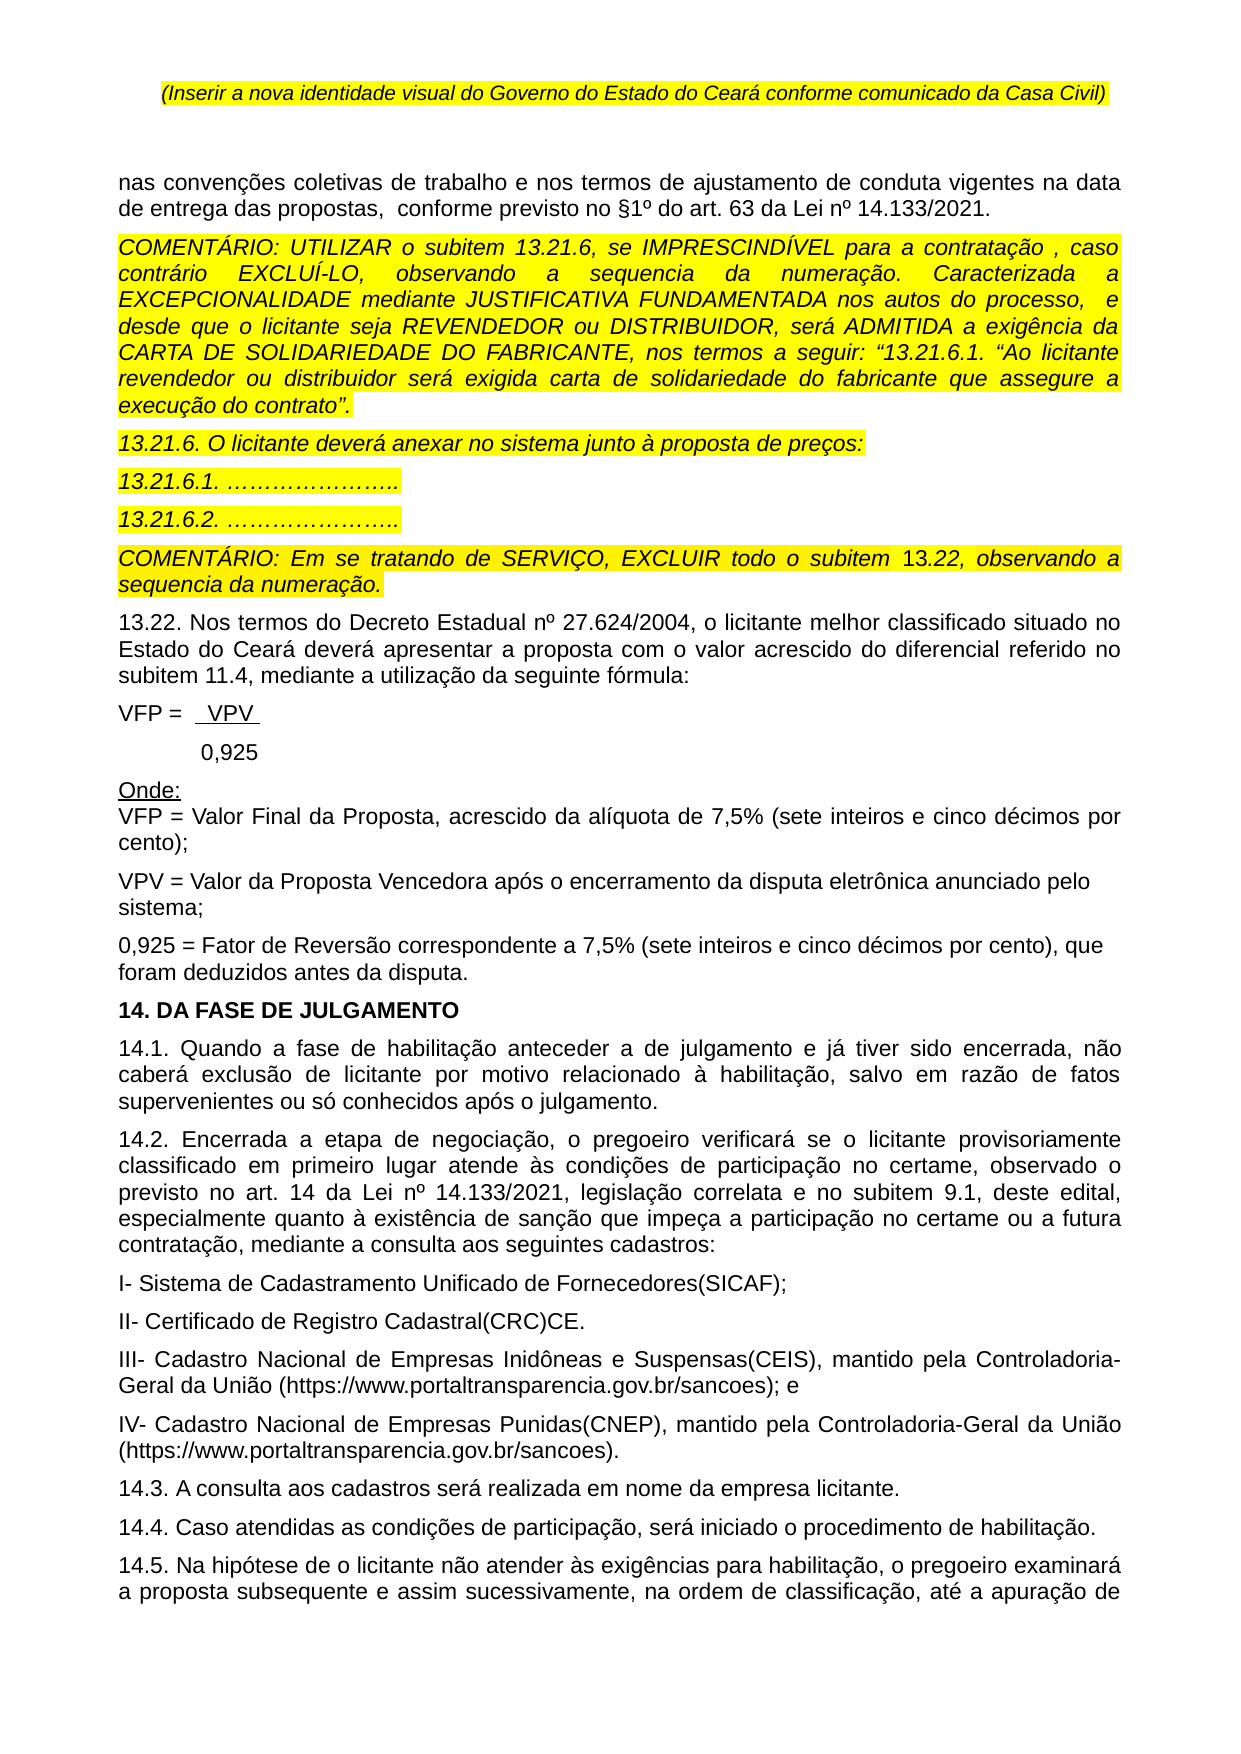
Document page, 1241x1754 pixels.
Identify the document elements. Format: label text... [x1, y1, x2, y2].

text I- Sistema de Cadastramento Unificado de Fornecedores(SICAF); [118, 1269, 1122, 1296]
text 14.5. Na hipótese de o licitante não atender às exigências para habilitação, o pregoeiro examinará a proposta subsequente e assim sucessivamente, na ordem de classificação, até a apuração de [118, 1552, 1122, 1604]
text 14.3. A consulta aos cadastros será realizada em nome da empresa licitante. [118, 1475, 1122, 1502]
text VPV = Valor da Proposta Vencedora após o encerramento da disputa eletrônica anunciado pelo sistema; [118, 868, 1122, 920]
text COMENTÁRIO: UTILIZAR o subitem 13.21.6, se IMPRESCINDÍVEL para a contratação , caso contrário EXCLUÍ-LO, observando a sequencia da numeração. Caracterizada a EXCEPCIONALIDADE mediante JUSTIFICATIVA FUNDAMENTADA nos autos do processo, e desde que o licitante seja REVENDEDOR ou DISTRIBUIDOR, será ADMITIDA a exigência da CARTA DE SOLIDARIEDADE DO FABRICANTE, nos termos a seguir: “13.21.6.1. “Ao licitante revendedor ou distribuidor será exigida carta de solidariedade do fabricante que assegure a execução do contrato”. [118, 234, 1122, 418]
text 0,925 = Fator de Reversão correspondente a 7,5% (sete inteiros e cinco décimos por cento), que foram deduzidos antes da disputa. [118, 932, 1122, 985]
text 14.1. Quando a fase de habilitação anteceder a de julgamento e já tiver sido encerrada, não caberá exclusão de licitante por motivo relacionado à habilitação, salvo em razão de fatos supervenientes ou só conhecidos após o julgamento. [118, 1035, 1122, 1114]
text 14.4. Caso atendidas as condições de participação, será iniciado o procedimento de habilitação. [118, 1513, 1122, 1540]
text 13.21.6.2. ………………….. [118, 506, 1122, 533]
text 13.21.6.1. ………………….. [118, 468, 1122, 494]
text 13.21.6. O licitante deverá anexar no sistema junto à proposta de preços: [118, 430, 1122, 456]
text Onde: VFP = Valor Final da Proposta, acrescido da alíquota de 7,5% (sete inteiros e cinco décimos por cento); [118, 777, 1122, 856]
text nas convenções coletivas de trabalho e nos termos de ajustamento de conduta vigentes na data de entrega das propostas, conforme previsto no §1º do art. 63 da Lei nº 14.133/2021. [118, 169, 1122, 222]
text VFP = VPV [118, 700, 1122, 727]
text 14. DA FASE DE JULGAMENTO [118, 997, 1122, 1023]
text IV- Cadastro Nacional de Empresas Punidas(CNEP), mantido pela Controladoria-Geral da União (https://www.portaltransparencia.gov.br/sancoes). [118, 1411, 1122, 1463]
text COMENTÁRIO: Em se tratando de SERVIÇO, EXCLUIR todo o subitem 13.22, observando a sequencia da numeração. [118, 545, 1122, 597]
text 0,925 [118, 738, 1122, 765]
text 14.2. Encerrada a etapa de negociação, o pregoeiro verificará se o licitante provisoriamente classificado em primeiro lugar atende às condições de participação no certame, observado o previsto no art. 14 da Lei nº 14.133/2021, legislação correlata e no subitem 9.1, deste edital, especialmente quanto à existência de sanção que impeça a participação no certame ou a futura contratação, mediante a consulta aos seguintes cadastros: [118, 1126, 1122, 1258]
list II- Certificado de Registro Cadastral(CRC)CE. [118, 1308, 1122, 1334]
list III- Cadastro Nacional de Empresas Inidôneas e Suspensas(CEIS), mantido pela Controladoria-Geral da União (https://www.portaltransparencia.gov.br/sancoes); e [118, 1346, 1122, 1399]
text 13.22. Nos termos do Decreto Estadual nº 27.624/2004, o licitante melhor classificado situado no Estado do Ceará deverá apresentar a proposta com o valor acrescido do diferencial referido no subitem 11.4, mediante a utilização da seguinte fórmula: [118, 609, 1122, 688]
